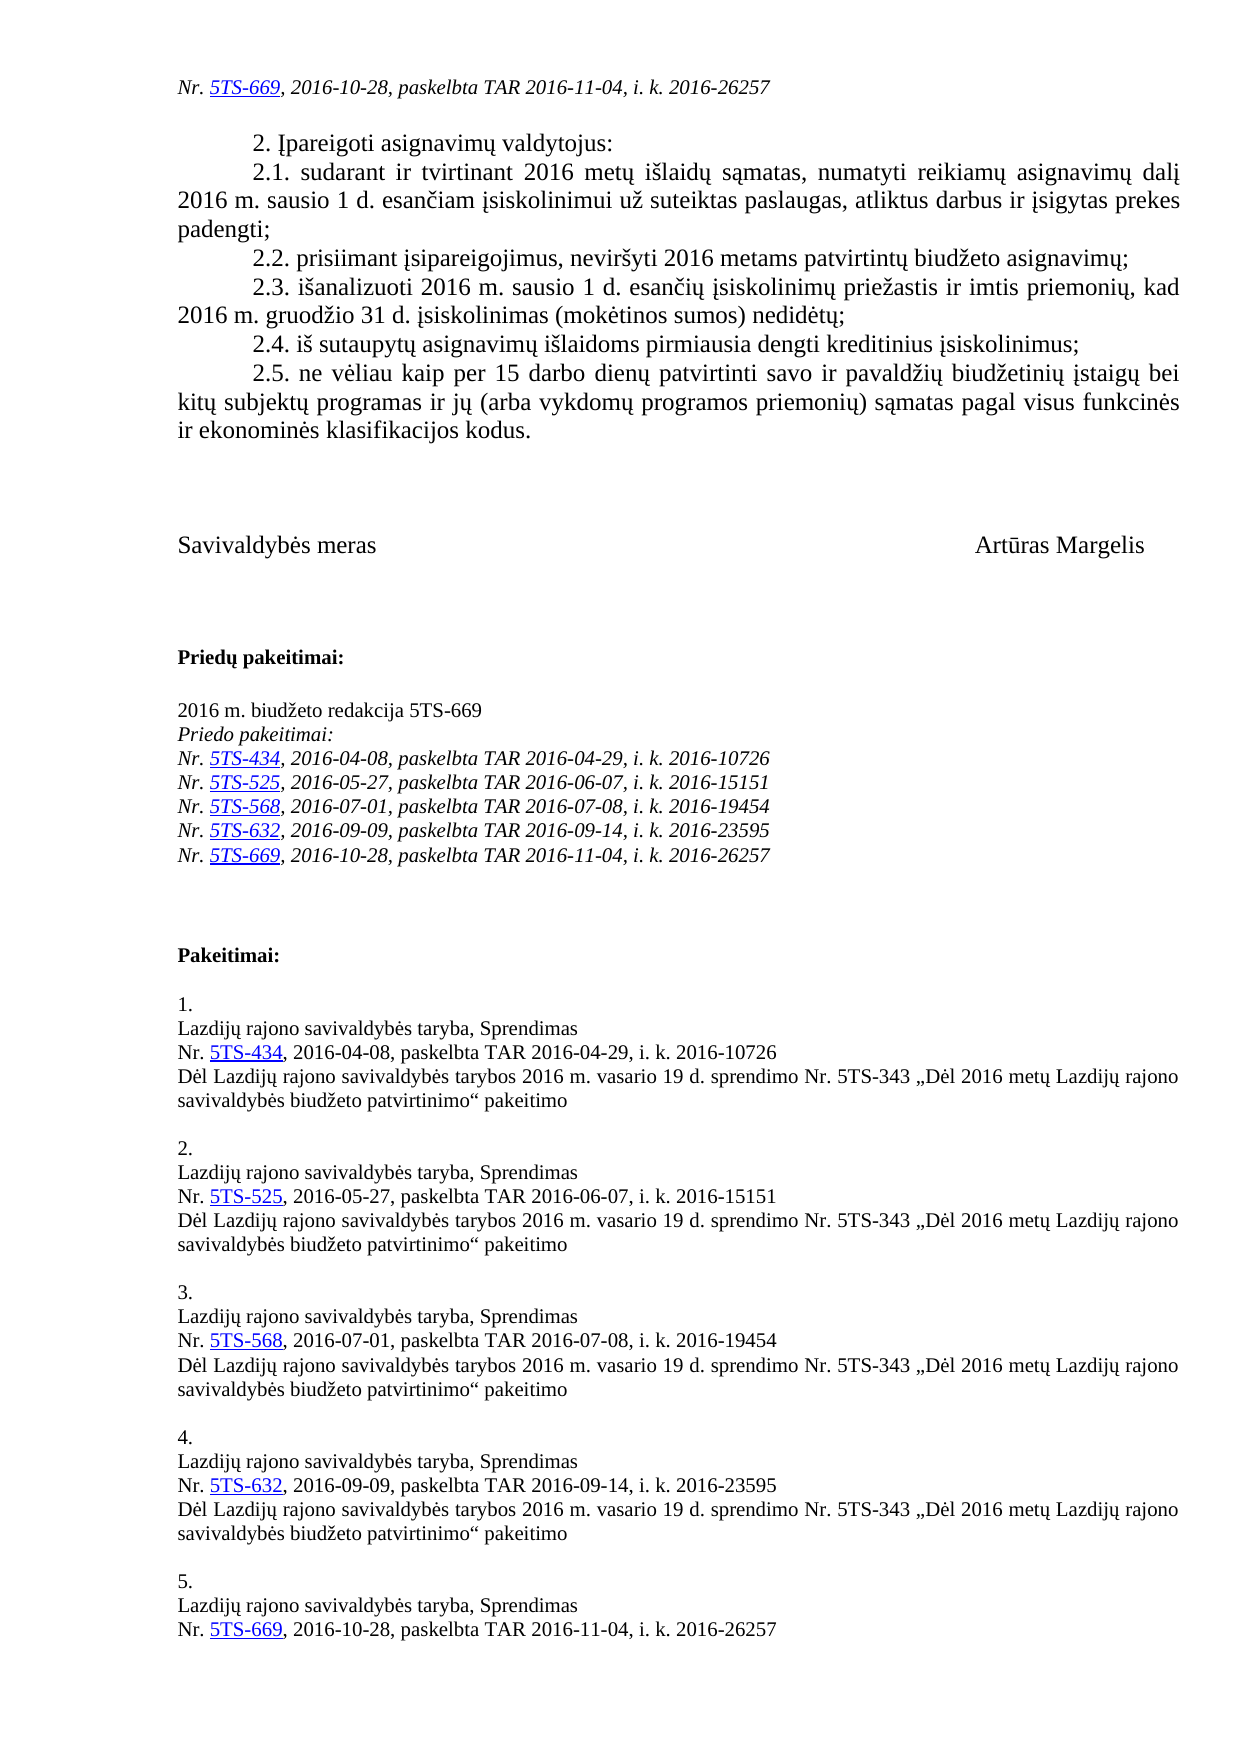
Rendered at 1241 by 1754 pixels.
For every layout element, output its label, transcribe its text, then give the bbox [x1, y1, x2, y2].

text Lazdijų rajono savivaldybės taryba, Sprendimas [177, 1449, 1181, 1473]
text 4. [177, 1425, 1181, 1449]
text Dėl Lazdijų rajono savivaldybės tarybos 2016 m. vasario 19 d. sprendimo Nr. 5TS-343 „Dėl 2016 metų Lazdijų rajono savivaldybės biudžeto patvirtinimo“ pakeitimo [177, 1352, 1181, 1401]
text 2.3. išanalizuoti 2016 m. sausio 1 d. esančių įsiskolinimų priežastis ir imtis priemonių, kad 2016 m. gruodžio 31 d. įsiskolinimas (mokėtinos sumos) nedidėtų; [177, 272, 1181, 329]
text Priedų pakeitimai: [177, 645, 1181, 669]
text Nr. 5TS-669, 2016-10-28, paskelbta TAR 2016-11-04, i. k. 2016-26257 [177, 75, 1181, 99]
text Savivaldybės meras Artūras Margelis [177, 530, 1181, 559]
text 1. [177, 992, 1181, 1016]
text 2.5. ne vėliau kaip per 15 darbo dienų patvirtinti savo ir pavaldžių biudžetinių įstaigų bei kitų subjektų programas ir jų (arba vykdomų programos priemonių) sąmatas pagal visus funkcinės ir ekonominės klasifikacijos kodus. [177, 358, 1181, 444]
text Pakeitimai: [177, 943, 1181, 967]
text 3. [177, 1280, 1181, 1304]
text 2. [177, 1136, 1181, 1160]
text 2.4. iš sutaupytų asignavimų išlaidoms pirmiausia dengti kreditinius įsiskolinimus; [177, 329, 1181, 358]
text 2.2. prisiimant įsipareigojimus, neviršyti 2016 metams patvirtintų biudžeto asignavimų; [177, 243, 1181, 272]
text Nr. 5TS-434, 2016-04-08, paskelbta TAR 2016-04-29, i. k. 2016-10726 [177, 746, 1181, 770]
text Nr. 5TS-525, 2016-05-27, paskelbta TAR 2016-06-07, i. k. 2016-15151 [177, 770, 1181, 794]
text 5. [177, 1569, 1181, 1593]
text Lazdijų rajono savivaldybės taryba, Sprendimas [177, 1016, 1181, 1040]
text Lazdijų rajono savivaldybės taryba, Sprendimas [177, 1593, 1181, 1617]
text Dėl Lazdijų rajono savivaldybės tarybos 2016 m. vasario 19 d. sprendimo Nr. 5TS-343 „Dėl 2016 metų Lazdijų rajono savivaldybės biudžeto patvirtinimo“ pakeitimo [177, 1497, 1181, 1545]
text 2.1. sudarant ir tvirtinant 2016 metų išlaidų sąmatas, numatyti reikiamų asignavimų dalį 2016 m. sausio 1 d. esančiam įsiskolinimui už suteiktas paslaugas, atliktus darbus ir įsigytas prekes padengti; [177, 157, 1181, 243]
text Priedo pakeitimai: [177, 722, 1181, 746]
text Nr. 5TS-434, 2016-04-08, paskelbta TAR 2016-04-29, i. k. 2016-10726 [177, 1040, 1181, 1064]
text Nr. 5TS-632, 2016-09-09, paskelbta TAR 2016-09-14, i. k. 2016-23595 [177, 818, 1181, 842]
text Nr. 5TS-568, 2016-07-01, paskelbta TAR 2016-07-08, i. k. 2016-19454 [177, 794, 1181, 818]
text Dėl Lazdijų rajono savivaldybės tarybos 2016 m. vasario 19 d. sprendimo Nr. 5TS-343 „Dėl 2016 metų Lazdijų rajono savivaldybės biudžeto patvirtinimo“ pakeitimo [177, 1064, 1181, 1112]
text Dėl Lazdijų rajono savivaldybės tarybos 2016 m. vasario 19 d. sprendimo Nr. 5TS-343 „Dėl 2016 metų Lazdijų rajono savivaldybės biudžeto patvirtinimo“ pakeitimo [177, 1208, 1181, 1256]
text Nr. 5TS-632, 2016-09-09, paskelbta TAR 2016-09-14, i. k. 2016-23595 [177, 1473, 1181, 1497]
text Lazdijų rajono savivaldybės taryba, Sprendimas [177, 1160, 1181, 1184]
text Nr. 5TS-669, 2016-10-28, paskelbta TAR 2016-11-04, i. k. 2016-26257 [177, 842, 1181, 867]
text 2016 m. biudžeto redakcija 5TS-669 [177, 698, 1181, 722]
text Nr. 5TS-525, 2016-05-27, paskelbta TAR 2016-06-07, i. k. 2016-15151 [177, 1184, 1181, 1208]
text Nr. 5TS-669, 2016-10-28, paskelbta TAR 2016-11-04, i. k. 2016-26257 [177, 1617, 1181, 1641]
text 2. Įpareigoti asignavimų valdytojus: [177, 128, 1181, 157]
text Nr. 5TS-568, 2016-07-01, paskelbta TAR 2016-07-08, i. k. 2016-19454 [177, 1328, 1181, 1352]
text Lazdijų rajono savivaldybės taryba, Sprendimas [177, 1304, 1181, 1328]
